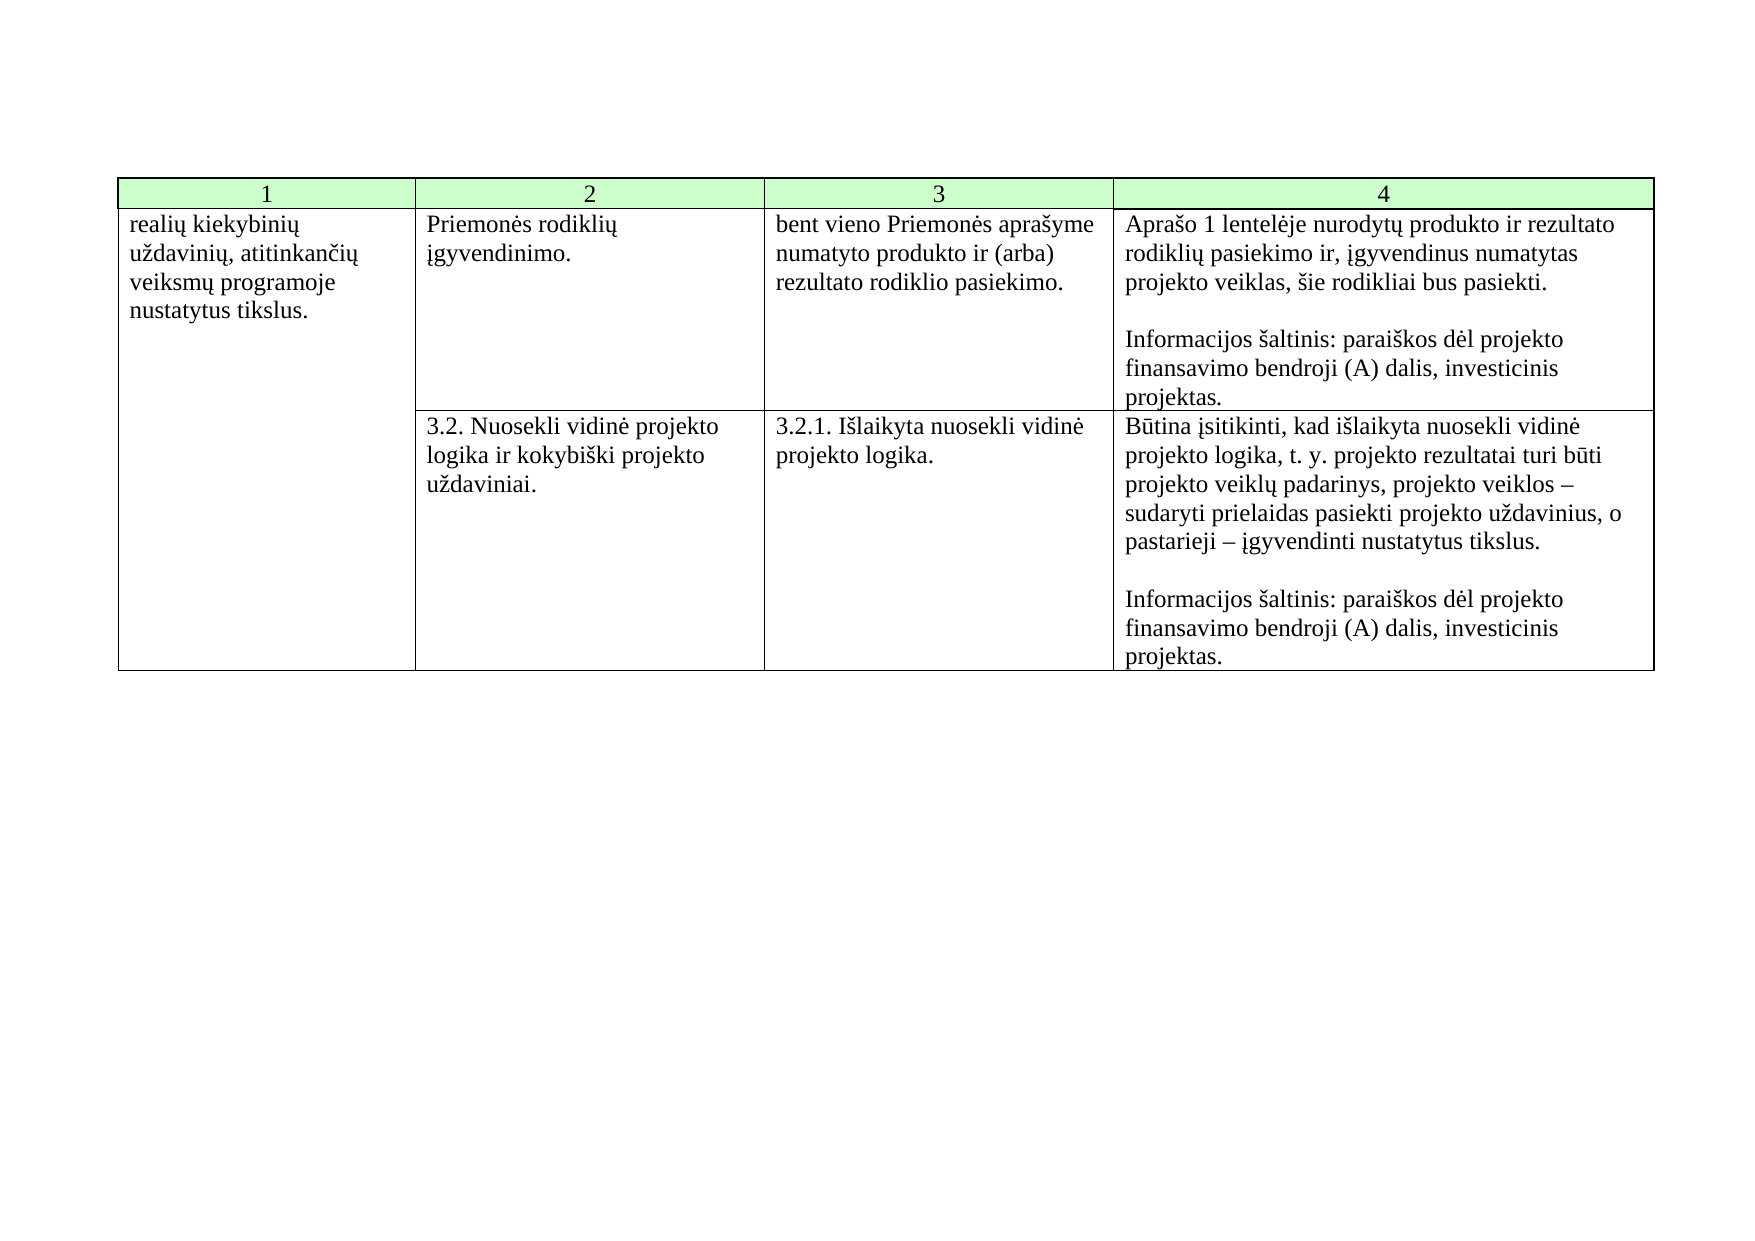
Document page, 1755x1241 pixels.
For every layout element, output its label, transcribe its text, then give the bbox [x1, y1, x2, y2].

table_cell Priemonės rodiklių įgyvendinimo. [416, 209, 764, 410]
table_cell realių kiekybinių uždavinių, atitinkančių veiksmų programoje nustatytus tikslus. [119, 209, 415, 670]
table_cell 3.2.1. Išlaikyta nuosekli vidinė projekto logika. [765, 411, 1113, 670]
table_header 2 [416, 179, 764, 208]
table_header 1 [119, 179, 415, 208]
table_cell 3.2. Nuosekli vidinė projekto logika ir kokybiški projekto uždaviniai. [416, 411, 764, 670]
table_cell Aprašo 1 lentelėje nurodytų produkto ir rezultato rodiklių pasiekimo ir, įgyvendinus numatytas projekto veiklas, šie rodikliai bus pasiekti. Informacijos šaltinis: paraiškos dėl projekto finansavimo bendroji (A) dalis, investicinis projektas. [1114, 210, 1653, 410]
table_header 3 [765, 179, 1113, 208]
table_header 4 [1114, 179, 1653, 208]
table_cell Būtina įsitikinti, kad išlaikyta nuosekli vidinė projekto logika, t. y. projekto rezultatai turi būti projekto veiklų padarinys, projekto veiklos – sudaryti prielaidas pasiekti projekto uždavinius, o pastarieji – įgyvendinti nustatytus tikslus. Informacijos šaltinis: paraiškos dėl projekto finansavimo bendroji (A) dalis, investicinis projektas. [1114, 411, 1653, 670]
table_cell bent vieno Priemonės aprašyme numatyto produkto ir (arba) rezultato rodiklio pasiekimo. [765, 209, 1113, 410]
